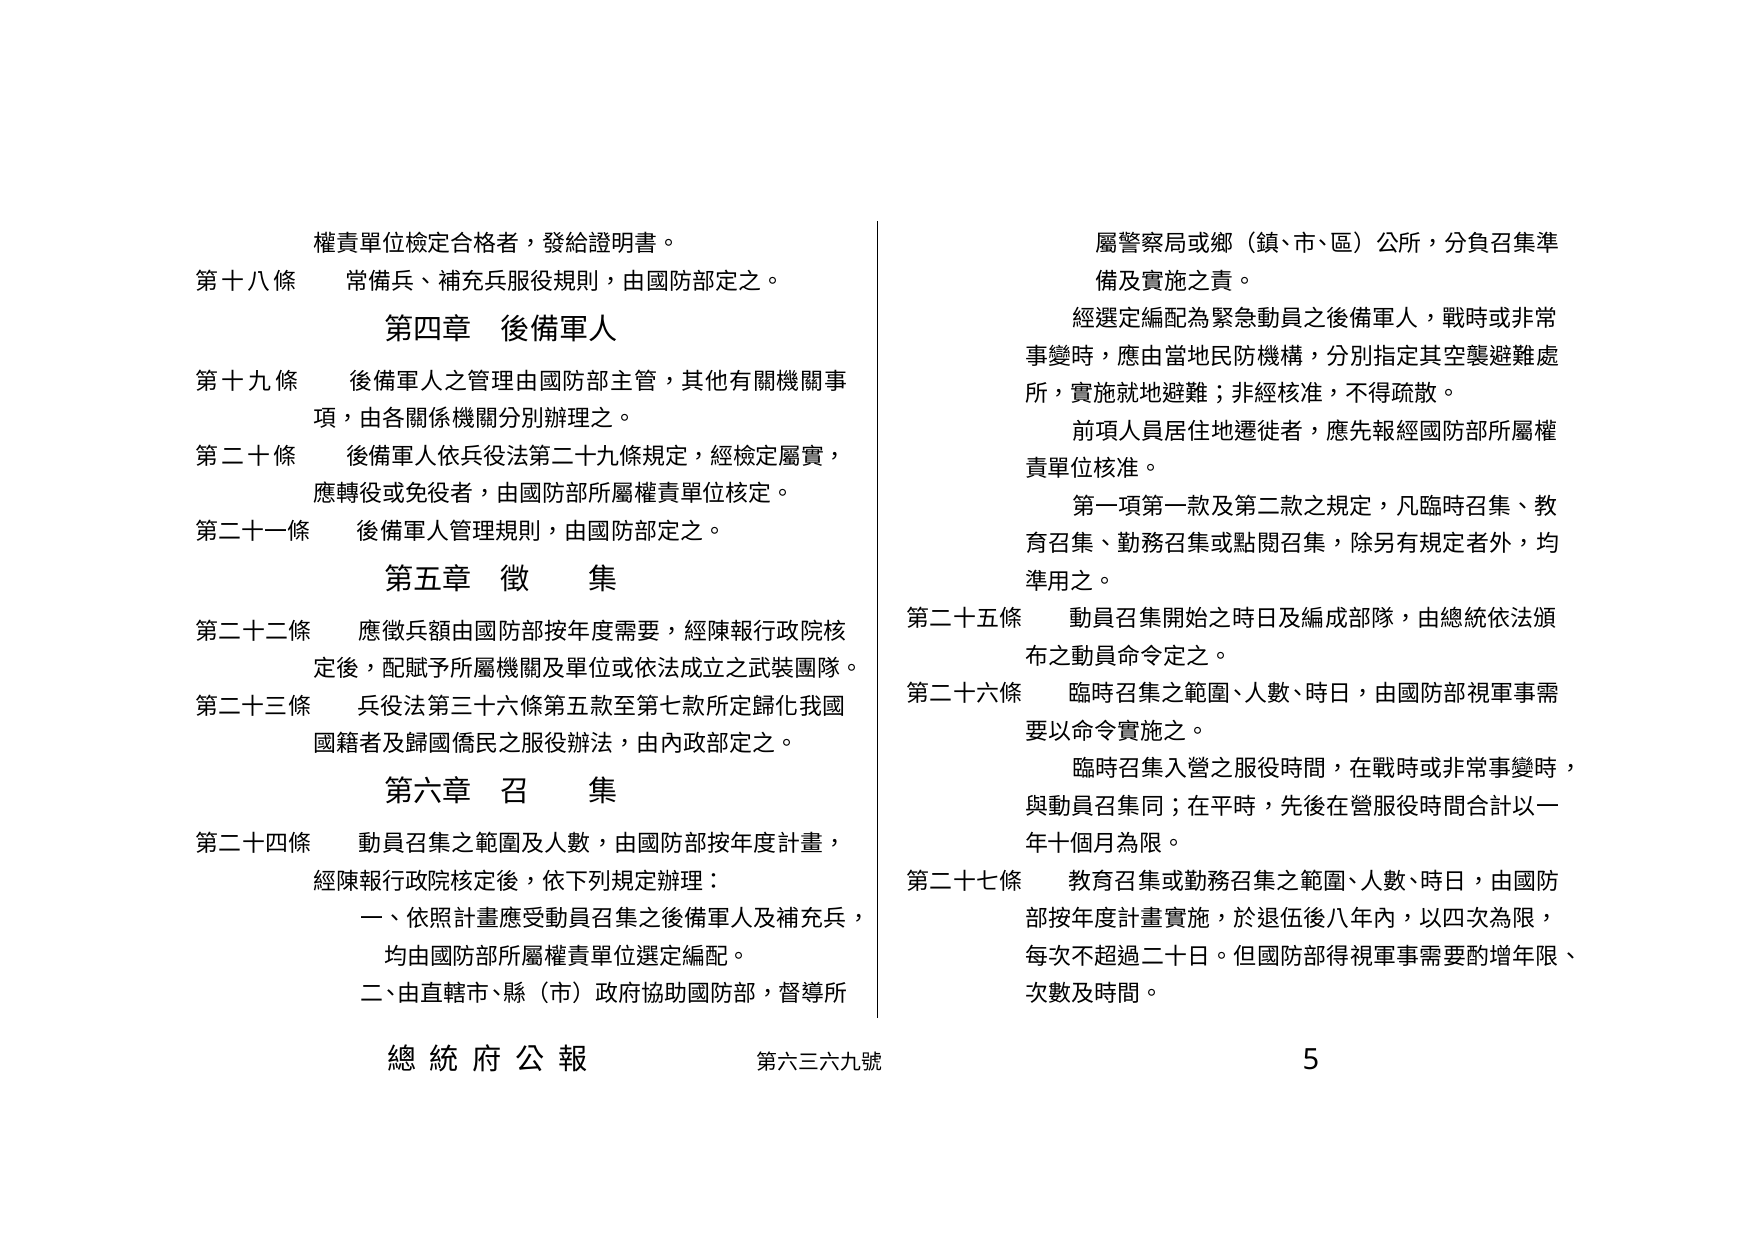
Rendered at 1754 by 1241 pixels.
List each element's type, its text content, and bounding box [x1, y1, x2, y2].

text 第二十條 後備軍人依兵役法第二十九條規定，經檢定屬實，應轉役或免役者，由國防部所屬權責單位核定。 [195, 434, 847, 509]
text 第二十二條 應徵兵額由國防部按年度需要，經陳報行政院核定後，配賦予所屬機關及單位或依法成立之武裝團隊。 [195, 609, 847, 684]
text 前項人員居住地遷徙者，應先報經國防部所屬權責單位核准。 [1025, 409, 1559, 484]
text 第二十五條 動員召集開始之時日及編成部隊，由總統依法頒布之動員命令定之。 [907, 597, 1559, 672]
text 第二十四條 動員召集之範圍及人數，由國防部按年度計畫，經陳報行政院核定後，依下列規定辦理： [195, 822, 847, 897]
text 臨時召集入營之服役時間，在戰時或非常事變時，與動員召集同；在平時，先後在營服役時間合計以一年十個月為限。 [1025, 747, 1559, 859]
text 經選定編配為緊急動員之後備軍人，戰時或非常事變時，應由當地民防機構，分別指定其空襲避難處所，實施就地避難；非經核准，不得疏散。 [1025, 297, 1559, 409]
text 第五章 徵 集 [195, 559, 847, 597]
text 第二十七條 教育召集或勤務召集之範圍、人數、時日，由國防部按年度計畫實施，於退伍後八年內，以四次為限，每次不超過二十日。但國防部得視軍事需要酌增年限、次數及時間。 [907, 859, 1559, 1009]
text 權責單位檢定合格者，發給證明書。 [195, 222, 847, 259]
text 第二十六條 臨時召集之範圍、人數、時日，由國防部視軍事需要以命令實施之。 [907, 672, 1559, 747]
text 二、由直轄市、縣（市）政府協助國防部，督導所 [360, 972, 847, 1009]
text 第六章 召 集 [195, 772, 847, 809]
text 第一項第一款及第二款之規定，凡臨時召集、教育召集、勤務召集或點閱召集，除另有規定者外，均準用之。 [1025, 484, 1559, 597]
text 第二十三條 兵役法第三十六條第五款至第七款所定歸化我國國籍者及歸國僑民之服役辦法，由內政部定之。 [195, 684, 847, 759]
text 第十九條 後備軍人之管理由國防部主管，其他有關機關事項，由各關係機關分別辦理之。 [195, 359, 847, 434]
text 第四章 後備軍人 [195, 309, 847, 347]
text 屬警察局或鄉（鎮、市、區）公所，分負召集準備及實施之責。 [1072, 222, 1559, 297]
text 一、依照計畫應受動員召集之後備軍人及補充兵，均由國防部所屬權責單位選定編配。 [360, 897, 847, 972]
text 第十八條 常備兵、補充兵服役規則，由國防部定之。 [195, 259, 847, 297]
text 第二十一條 後備軍人管理規則，由國防部定之。 [195, 509, 847, 547]
